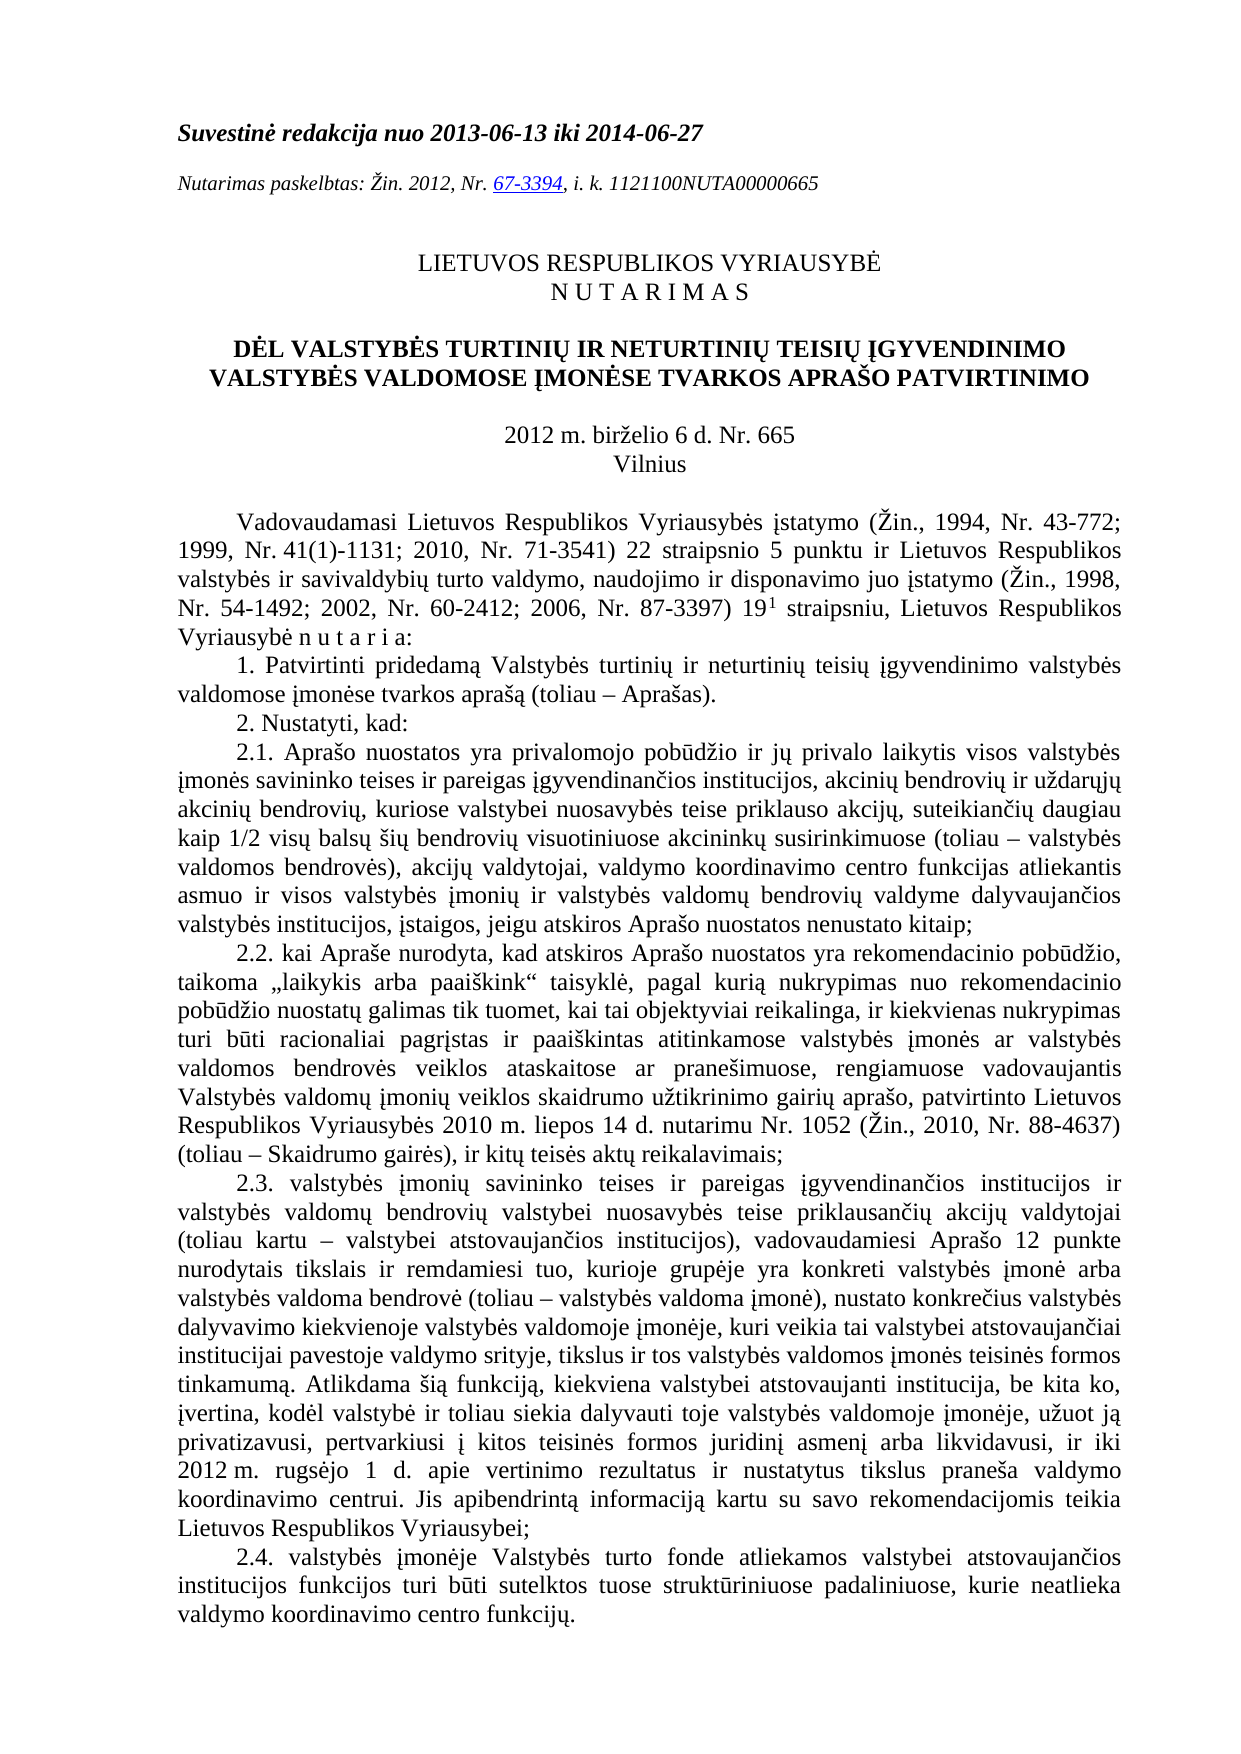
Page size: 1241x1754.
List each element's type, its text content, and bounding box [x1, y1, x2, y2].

text 2.2. kai Apraše nurodyta, kad atskiros Aprašo nuostatos yra rekomendacinio pobūdžio, taikoma „laikykis arba paaiškink“ taisyklė, pagal kurią nukrypimas nuo rekomendacinio pobūdžio nuostatų galimas tik tuomet, kai tai objektyviai reikalinga, ir kiekvienas nukrypimas turi būti racionaliai pagrįstas ir paaiškintas atitinkamose valstybės įmonės ar valstybės valdomos bendrovės veiklos ataskaitose ar pranešimuose, rengiamuose vadovaujantis Valstybės valdomų įmonių veiklos skaidrumo užtikrinimo gairių aprašo, patvirtinto Lietuvos Respublikos Vyriausybės 2010 m. liepos 14 d. nutarimu Nr. 1052 (Žin., 2010, Nr. 88-4637) (toliau – Skaidrumo gairės), ir kitų teisės aktų reikalavimais; [177, 938, 1122, 1168]
text Nutarimas paskelbtas: Žin. 2012, Nr. 67-3394, i. k. 1121100NUTA00000665 [177, 171, 1122, 195]
text 2.4. valstybės įmonėje Valstybės turto fonde atliekamos valstybei atstovaujančios institucijos funkcijos turi būti sutelktos tuose struktūriniuose padaliniuose, kurie neatlieka valdymo koordinavimo centro funkcijų. [177, 1542, 1122, 1628]
text Suvestinė redakcija nuo 2013-06-13 iki 2014-06-27 [177, 118, 1122, 147]
text 2. Nustatyti, kad: [177, 708, 1122, 737]
text Lietuvos Respublikos Vyriausybė [177, 248, 1122, 277]
text DĖL VALSTYBĖS TURTINIŲ IR NETURTINIŲ TEISIŲ ĮGYVENDINIMO VALSTYBĖS VALDOMOSE ĮMONĖSE TVARKOS APRAŠO PATVIRTINIMO [177, 334, 1122, 392]
text 2012 m. birželio 6 d. Nr. 665 [177, 420, 1122, 449]
text Vadovaudamasi Lietuvos Respublikos Vyriausybės įstatymo (Žin., 1994, Nr. 43-772; 1999, Nr. 41(1)-1131; 2010, Nr. 71-3541) 22 straipsnio 5 punktu ir Lietuvos Respublikos valstybės ir savivaldybių turto valdymo, naudojimo ir disponavimo juo įstatymo (Žin., 1998, Nr. 54-1492; 2002, Nr. 60-2412; 2006, Nr. 87-3397) 191 straipsniu, Lietuvos Respublikos Vyriausybė n u t a r i a: [177, 507, 1122, 650]
text NUTARIMAS [177, 277, 1122, 305]
text 2.3. valstybės įmonių savininko teises ir pareigas įgyvendinančios institucijos ir valstybės valdomų bendrovių valstybei nuosavybės teise priklausančių akcijų valdytojai (toliau kartu – valstybei atstovaujančios institucijos), vadovaudamiesi Aprašo 12 punkte nurodytais tikslais ir remdamiesi tuo, kurioje grupėje yra konkreti valstybės įmonė arba valstybės valdoma bendrovė (toliau – valstybės valdoma įmonė), nustato konkrečius valstybės dalyvavimo kiekvienoje valstybės valdomoje įmonėje, kuri veikia tai valstybei atstovaujančiai institucijai pavestoje valdymo srityje, tikslus ir tos valstybės valdomos įmonės teisinės formos tinkamumą. Atlikdama šią funkciją, kiekviena valstybei atstovaujanti institucija, be kita ko, įvertina, kodėl valstybė ir toliau siekia dalyvauti toje valstybės valdomoje įmonėje, užuot ją privatizavusi, pertvarkiusi į kitos teisinės formos juridinį asmenį arba likvidavusi, ir iki 2012 m. rugsėjo 1 d. apie vertinimo rezultatus ir nustatytus tikslus praneša valdymo koordinavimo centrui. Jis apibendrintą informaciją kartu su savo rekomendacijomis teikia Lietuvos Respublikos Vyriausybei; [177, 1168, 1122, 1542]
text 2.1. Aprašo nuostatos yra privalomojo pobūdžio ir jų privalo laikytis visos valstybės įmonės savininko teises ir pareigas įgyvendinančios institucijos, akcinių bendrovių ir uždarųjų akcinių bendrovių, kuriose valstybei nuosavybės teise priklauso akcijų, suteikiančių daugiau kaip 1/2 visų balsų šių bendrovių visuotiniuose akcininkų susirinkimuose (toliau – valstybės valdomos bendrovės), akcijų valdytojai, valdymo koordinavimo centro funkcijas atliekantis asmuo ir visos valstybės įmonių ir valstybės valdomų bendrovių valdyme dalyvaujančios valstybės institucijos, įstaigos, jeigu atskiros Aprašo nuostatos nenustato kitaip; [177, 737, 1122, 938]
text Vilnius [177, 449, 1122, 478]
text 1. Patvirtinti pridedamą Valstybės turtinių ir neturtinių teisių įgyvendinimo valstybės valdomose įmonėse tvarkos aprašą (toliau – Aprašas). [177, 650, 1122, 708]
